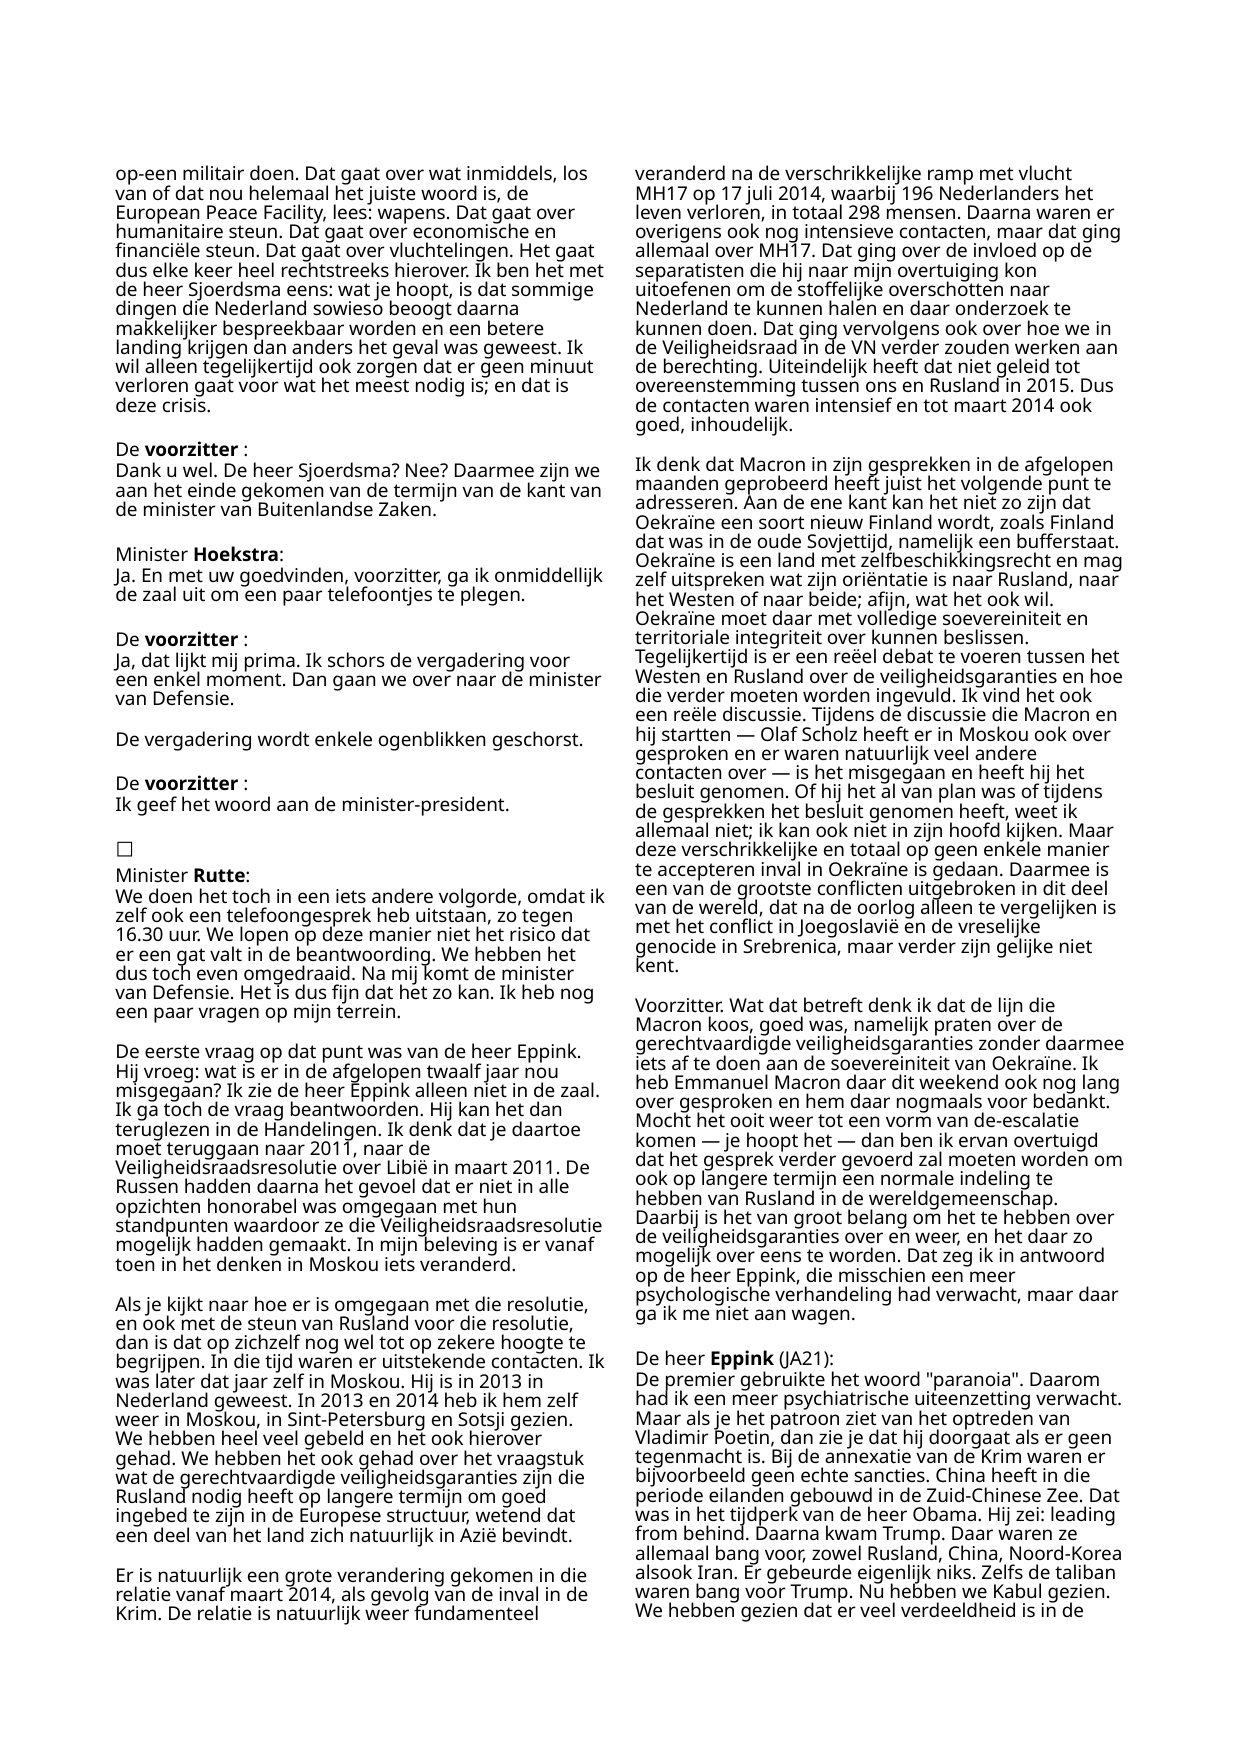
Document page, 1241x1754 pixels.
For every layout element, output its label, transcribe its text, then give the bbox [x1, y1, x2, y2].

text We doen het toch in een iets andere volgorde, omdat ik zelf ook een telefoongesprek heb uitstaan, zo tegen 16.30 uur. We lopen op deze manier niet het risico dat er een gat valt in de beantwoording. We hebben het dus toch even omgedraaid. Na mij komt de minister van Defensie. Het is dus fijn dat het zo kan. Ik heb nog een paar vragen op mijn terrein. [115, 888, 605, 1023]
text Voorzitter. Wat dat betreft denk ik dat de lijn die Macron koos, goed was, namelijk praten over de gerechtvaardigde veiligheidsgaranties zonder daarmee iets af te doen aan de soevereiniteit van Oekraïne. Ik heb Emmanuel Macron daar dit weekend ook nog lang over gesproken en hem daar nogmaals voor bedankt. Mocht het ooit weer tot een vorm van de-escalatie komen — je hoopt het — dan ben ik ervan overtuigd dat het gesprek verder gevoerd zal moeten worden om ook op langere termijn een normale indeling te hebben van Rusland in de wereldgemeenschap. Daarbij is het van groot belang om het te hebben over de veiligheidsgaranties over en weer, en het daar zo mogelijk over eens te worden. Dat zeg ik in antwoord op de heer Eppink, die misschien een meer psychologische verhandeling had verwacht, maar daar ga ik me niet aan wagen. [635, 997, 1125, 1324]
text Er is natuurlijk een grote verandering gekomen in die relatie vanaf maart 2014, als gevolg van de inval in de Krim. De relatie is natuurlijk weer fundamenteel [115, 1567, 605, 1624]
text Ja, dat lijkt mij prima. Ik schors de vergadering voor een enkel moment. Dan gaan we over naar de minister van Defensie. [115, 652, 605, 710]
text Als je kijkt naar hoe er is omgegaan met die resolutie, en ook met de steun van Rusland voor die resolutie, dan is dat op zichzelf nog wel tot op zekere hoogte te begrijpen. In die tijd waren er uitstekende contacten. Ik was later dat jaar zelf in Moskou. Hij is in 2013 in Nederland geweest. In 2013 en 2014 heb ik hem zelf weer in Moskou, in Sint-Petersburg en Sotsji gezien. We hebben heel veel gebeld en het ook hierover gehad. We hebben het ook gehad over het vraagstuk wat de gerechtvaardigde veiligheidsgaranties zijn die Rusland nodig heeft op langere termijn om goed ingebed te zijn in de Europese structuur, wetend dat een deel van het land zich natuurlijk in Azië bevindt. [115, 1296, 605, 1546]
text Ik denk dat Macron in zijn gesprekken in de afgelopen maanden geprobeerd heeft juist het volgende punt te adresseren. Aan de ene kant kan het niet zo zijn dat Oekraïne een soort nieuw Finland wordt, zoals Finland dat was in de oude Sovjettijd, namelijk een bufferstaat. Oekraïne is een land met zelfbeschikkingsrecht en mag zelf uitspreken wat zijn oriëntatie is naar Rusland, naar het Westen of naar beide; afijn, wat het ook wil. Oekraïne moet daar met volledige soevereiniteit en territoriale integriteit over kunnen beslissen. Tegelijkertijd is er een reëel debat te voeren tussen het Westen en Rusland over de veiligheidsgaranties en hoe die verder moeten worden ingevuld. Ik vind het ook een reële discussie. Tijdens de discussie die Macron en hij startten — Olaf Scholz heeft er in Moskou ook over gesproken en er waren natuurlijk veel andere contacten over — is het misgegaan en heeft hij het besluit genomen. Of hij het al van plan was of tijdens de gesprekken het besluit genomen heeft, weet ik allemaal niet; ik kan ook niet in zijn hoofd kijken. Maar deze verschrikkelijke en totaal op geen enkele manier te accepteren inval in Oekraïne is gedaan. Daarmee is een van de grootste conflicten uitgebroken in dit deel van de wereld, dat na de oorlog alleen te vergelijken is met het conflict in Joegoslavië en de vreselijke genocide in Srebrenica, maar verder zijn gelijke niet kent. [635, 456, 1125, 976]
text Dank u wel. De heer Sjoerdsma? Nee? Daarmee zijn we aan het einde gekomen van de termijn van de kant van de minister van Buitenlandse Zaken. [115, 462, 605, 520]
text De premier gebruikte het woord "paranoia". Daarom had ik een meer psychiatrische uiteenzetting verwacht. Maar als je het patroon ziet van het optreden van Vladimir Poetin, dan zie je dat hij doorgaat als er geen tegenmacht is. Bij de annexatie van de Krim waren er bijvoorbeeld geen echte sancties. China heeft in die periode eilanden gebouwd in de Zuid-Chinese Zee. Dat was in het tijdperk van de heer Obama. Hij zei: leading from behind. Daarna kwam Trump. Daar waren ze allemaal bang voor, zowel Rusland, China, Noord-Korea alsook Iran. Er gebeurde eigenlijk niks. Zelfs de taliban waren bang voor Trump. Nu hebben we Kabul gezien. We hebben gezien dat er veel verdeeldheid is in de [635, 1371, 1125, 1622]
text De vergadering wordt enkele ogenblikken geschorst. [115, 731, 605, 750]
text Ik geef het woord aan de minister-president. [115, 796, 605, 816]
text De heer Eppink (JA21): [635, 1345, 1125, 1371]
text Ja. En met uw goedvinden, voorzitter, ga ik onmiddellijk de zaal uit om een paar telefoontjes te plegen. [115, 567, 605, 605]
text De eerste vraag op dat punt was van de heer Eppink. Hij vroeg: wat is er in de afgelopen twaalf jaar nou misgegaan? Ik zie de heer Eppink alleen niet in de zaal. Ik ga toch de vraag beantwoorden. Hij kan het dan teruglezen in de Handelingen. Ik denk dat je daartoe moet teruggaan naar 2011, naar de Veiligheidsraadsresolutie over Libië in maart 2011. De Russen hadden daarna het gevoel dat er niet in alle opzichten honorabel was omgegaan met hun standpunten waardoor ze die Veiligheidsraadsresolutie mogelijk hadden gemaakt. In mijn beleving is er vanaf toen in het denken in Moskou iets veranderd. [115, 1043, 605, 1275]
text Minister Rutte: [115, 862, 605, 888]
text De voorzitter : [115, 626, 605, 652]
text De voorzitter : [115, 437, 605, 462]
text op-een militair doen. Dat gaat over wat inmiddels, los van of dat nou helemaal het juiste woord is, de European Peace Facility, lees: wapens. Dat gaat over humanitaire steun. Dat gaat over economische en financiële steun. Dat gaat over vluchtelingen. Het gaat dus elke keer heel rechtstreeks hierover. Ik ben het met de heer Sjoerdsma eens: wat je hoopt, is dat sommige dingen die Nederland sowieso beoogt daarna makkelijker bespreekbaar worden en een betere landing krijgen dan anders het geval was geweest. Ik wil alleen tegelijkertijd ook zorgen dat er geen minuut verloren gaat voor wat het meest nodig is; en dat is deze crisis. [115, 165, 605, 416]
text veranderd na de verschrikkelijke ramp met vlucht MH17 op 17 juli 2014, waarbij 196 Nederlanders het leven verloren, in totaal 298 mensen. Daarna waren er overigens ook nog intensieve contacten, maar dat ging allemaal over MH17. Dat ging over de invloed op de separatisten die hij naar mijn overtuiging kon uitoefenen om de stoffelijke overschotten naar Nederland te kunnen halen en daar onderzoek te kunnen doen. Dat ging vervolgens ook over hoe we in de Veiligheidsraad in de VN verder zouden werken aan de berechting. Uiteindelijk heeft dat niet geleid tot overeenstemming tussen ons en Rusland in 2015. Dus de contacten waren intensief en tot maart 2014 ook goed, inhoudelijk. [635, 165, 1125, 435]
text De voorzitter : [115, 771, 605, 796]
text ⬜ [115, 836, 605, 862]
text Minister Hoekstra: [115, 541, 605, 567]
